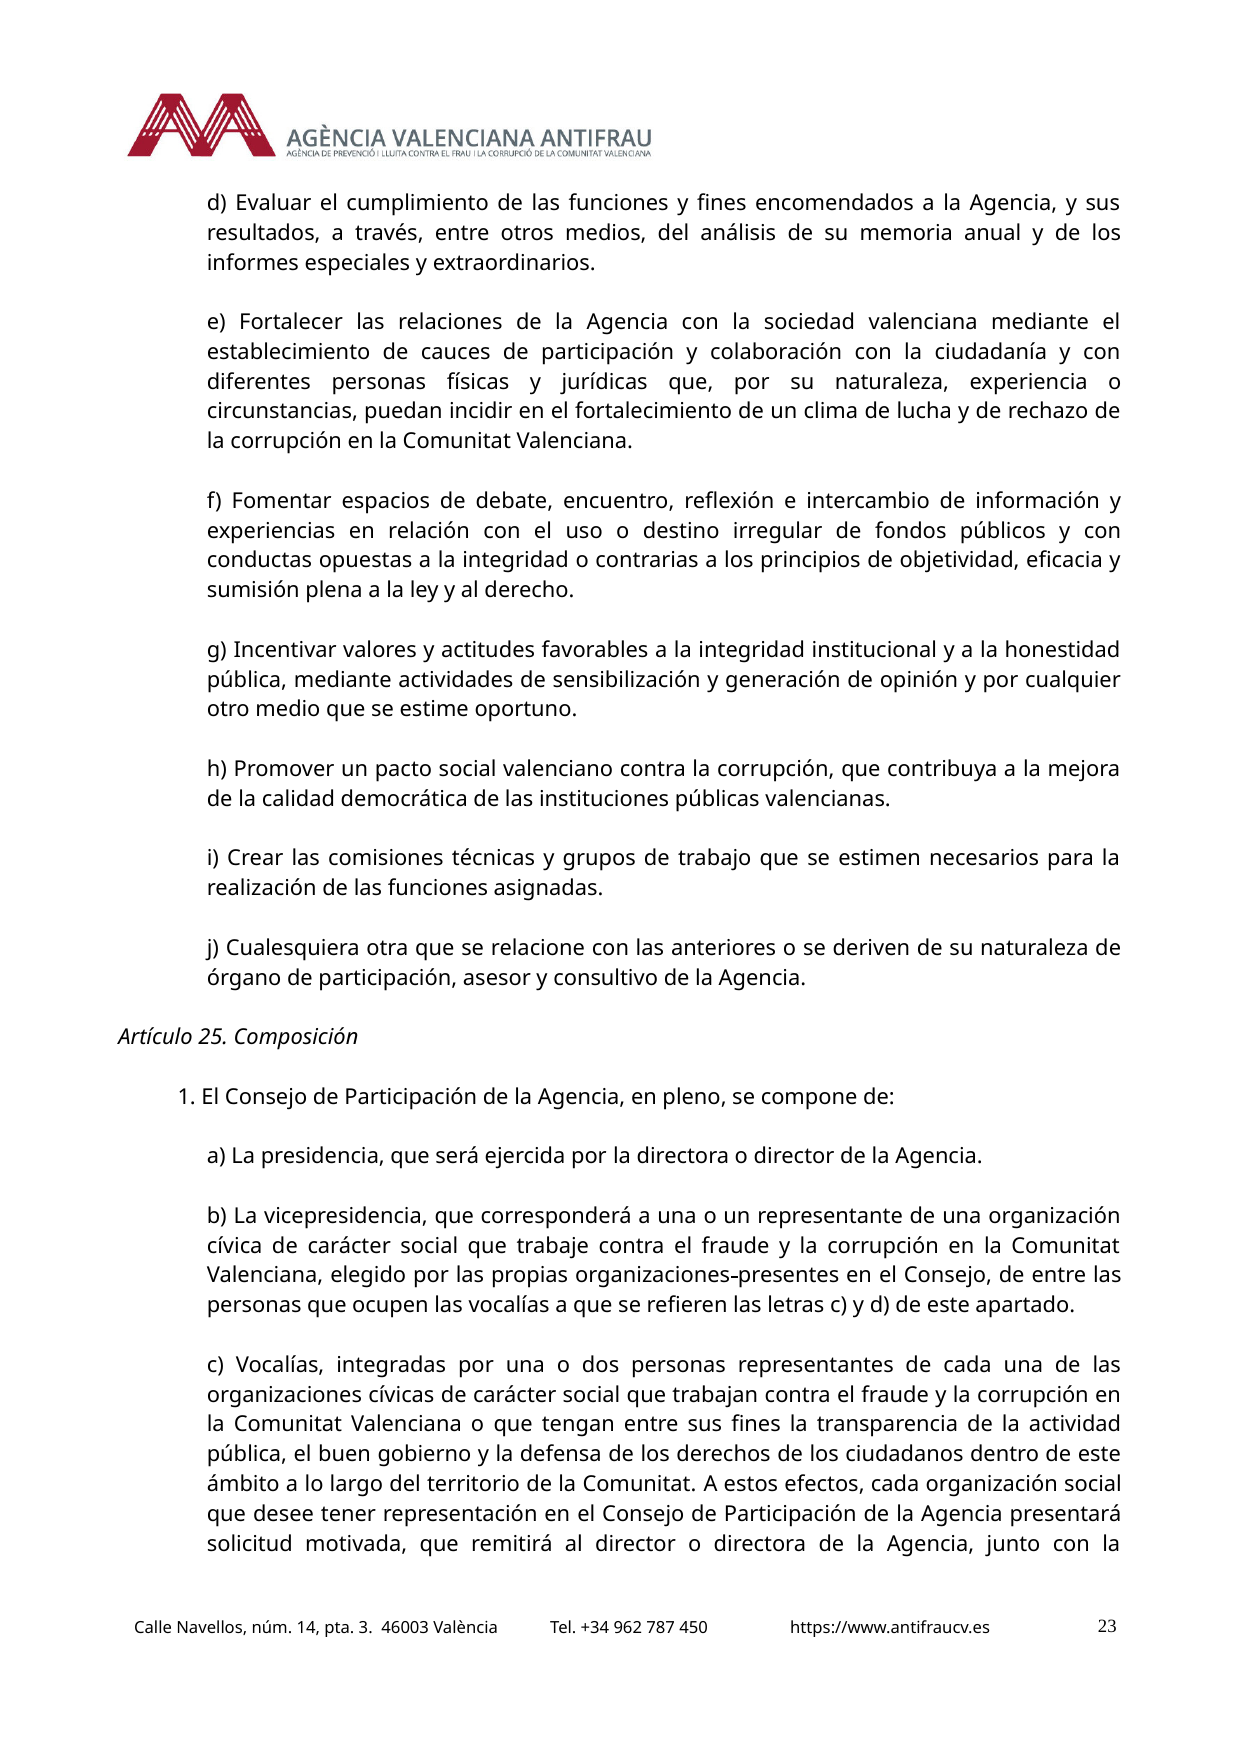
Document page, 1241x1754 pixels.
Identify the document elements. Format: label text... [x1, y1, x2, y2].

text h) Promover un pacto social valenciano contra la corrupción, que contribuya a la mejora de la calidad democrática de las instituciones públicas valencianas. [207, 753, 1122, 813]
picture [122, 81, 655, 166]
text 1. El Consejo de Participación de la Agencia, en pleno, se compone de: [177, 1081, 1122, 1111]
text Artículo 25. Composición [118, 1021, 1122, 1051]
text d) Evaluar el cumplimiento de las funciones y fines encomendados a la Agencia, y sus resultados, a través, entre otros medios, del análisis de su memoria anual y de los informes especiales y extraordinarios. [207, 187, 1122, 276]
text a) La presidencia, que será ejercida por la directora o director de la Agencia. [207, 1140, 1122, 1170]
text e) Fortalecer las relaciones de la Agencia con la sociedad valenciana mediante el establecimiento de cauces de participación y colaboración con la ciudadanía y con diferentes personas físicas y jurídicas que, por su naturaleza, experiencia o circunstancias, puedan incidir en el fortalecimiento de un clima de lucha y de rechazo de la corrupción en la Comunitat Valenciana. [207, 306, 1122, 455]
text c) Vocalías, integradas por una o dos personas representantes de cada una de las organizaciones cívicas de carácter social que trabajan contra el fraude y la corrupción en la Comunitat Valenciana o que tengan entre sus fines la transparencia de la actividad pública, el buen gobierno y la defensa de los derechos de los ciudadanos dentro de este ámbito a lo largo del territorio de la Comunitat. A estos efectos, cada organización social que desee tener representación en el Consejo de Participación de la Agencia presentará solicitud motivada, que remitirá al director o directora de la Agencia, junto con la [207, 1349, 1122, 1557]
text j) Cualesquiera otra que se relacione con las anteriores o se deriven de su naturaleza de órgano de participación, asesor y consultivo de la Agencia. [207, 932, 1122, 991]
text b) La vicepresidencia, que corresponderá a una o un representante de una organización cívica de carácter social que trabaje contra el fraude y la corrupción en la Comunitat Valenciana, elegido por las propias organizaciones presentes en el Consejo, de entre las personas que ocupen las vocalías a que se refieren las letras c) y d) de este apartado. [207, 1200, 1122, 1319]
text g) Incentivar valores y actitudes favorables a la integridad institucional y a la honestidad pública, mediante actividades de sensibilización y generación de opinión y por cualquier otro medio que se estime oportuno. [207, 634, 1122, 723]
text i) Crear las comisiones técnicas y grupos de trabajo que se estimen necesarios para la realización de las funciones asignadas. [207, 842, 1122, 902]
text f) Fomentar espacios de debate, encuentro, reflexión e intercambio de información y experiencias en relación con el uso o destino irregular de fondos públicos y con conductas opuestas a la integridad o contrarias a los principios de objetividad, eficacia y sumisión plena a la ley y al derecho. [207, 485, 1122, 604]
